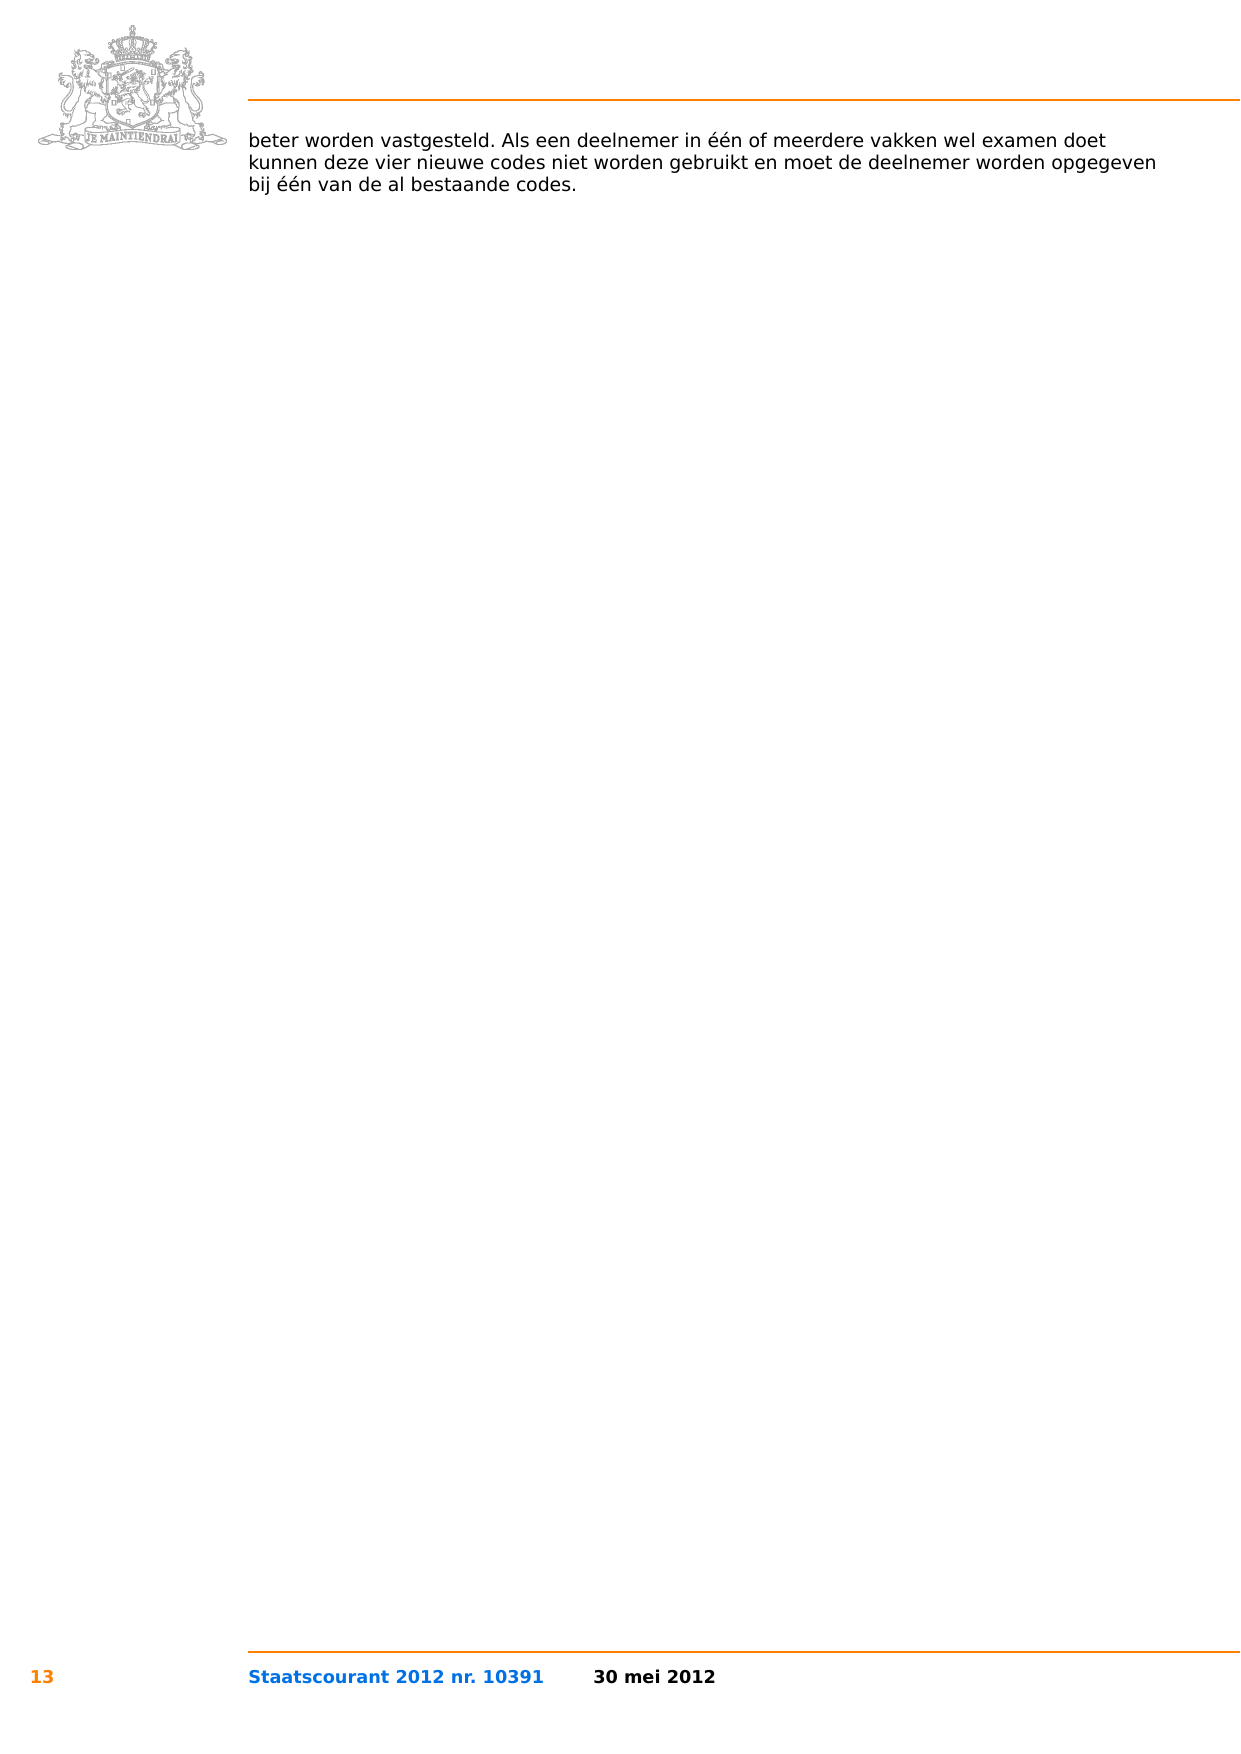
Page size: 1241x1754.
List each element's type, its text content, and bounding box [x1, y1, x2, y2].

text beter worden vastgesteld. Als een deelnemer in één of meerdere vakken wel examen doet kunnen deze vier nieuwe codes niet worden gebruikt en moet de deelnemer worden opgegeven bij één van de al bestaande codes. [248, 130, 1163, 196]
picture [38, 25, 227, 150]
